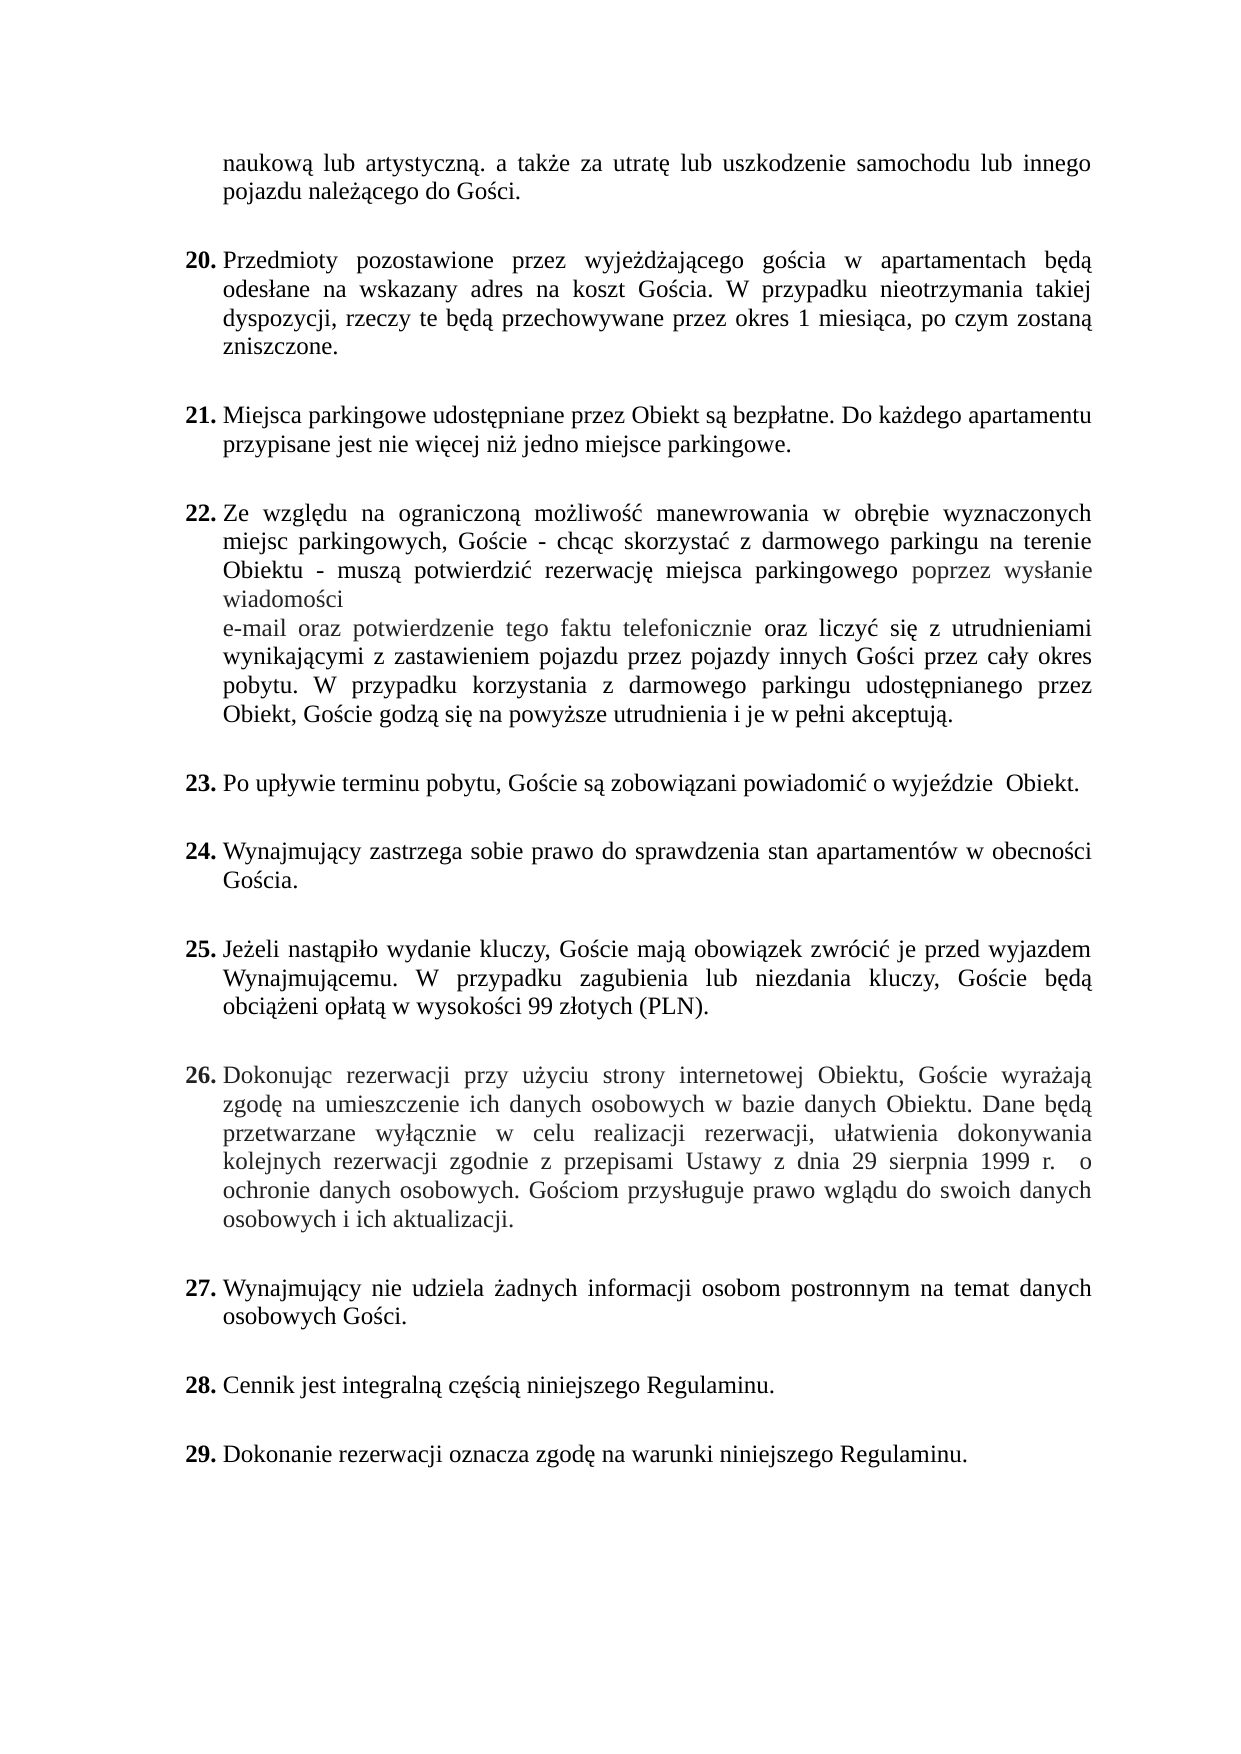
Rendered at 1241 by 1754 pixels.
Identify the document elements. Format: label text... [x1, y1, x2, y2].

list Dokonując rezerwacji przy użyciu strony internetowej Obiektu, Goście wyrażają zgodę na umieszczenie ich danych osobowych w bazie danych Obiektu. Dane będą przetwarzane wyłącznie w celu realizacji rezerwacji, ułatwienia dokonywania kolejnych rezerwacji zgodnie z przepisami Ustawy z dnia 29 sierpnia 1999 r. o ochronie danych osobowych. Gościom przysługuje prawo wglądu do swoich danych osobowych i ich aktualizacji. [185, 1060, 1093, 1233]
list Miejsca parkingowe udostępniane przez Obiekt są bezpłatne. Do każdego apartamentu przypisane jest nie więcej niż jedno miejsce parkingowe. [185, 400, 1093, 458]
list Przedmioty pozostawione przez wyjeżdżającego gościa w apartamentach będą odesłane na wskazany adres na koszt Gościa. W przypadku nieotrzymania takiej dyspozycji, rzeczy te będą przechowywane przez okres 1 miesiąca, po czym zostaną zniszczone. [185, 245, 1093, 360]
list Po upływie terminu pobytu, Goście są zobowiązani powiadomić o wyjeździe Obiekt. [185, 768, 1093, 796]
list Ze względu na ograniczoną możliwość manewrowania w obrębie wyznaczonych miejsc parkingowych, Goście - chcąc skorzystać z darmowego parkingu na terenie Obiektu - muszą potwierdzić rezerwację miejsca parkingowego poprzez wysłanie wiadomości e-mail oraz potwierdzenie tego faktu telefonicznie oraz liczyć się z utrudnieniami wynikającymi z zastawieniem pojazdu przez pojazdy innych Gości przez cały okres pobytu. W przypadku korzystania z darmowego parkingu udostępnianego przez Obiekt, Goście godzą się na powyższe utrudnienia i je w pełni akceptują. [185, 498, 1093, 728]
list Jeżeli nastąpiło wydanie kluczy, Goście mają obowiązek zwrócić je przed wyjazdem Wynajmującemu. W przypadku zagubienia lub niezdania kluczy, Goście będą obciążeni opłatą w wysokości 99 złotych (PLN). [185, 934, 1093, 1020]
list Dokonanie rezerwacji oznacza zgodę na warunki niniejszego Regulaminu. [185, 1439, 1093, 1468]
list Wynajmujący zastrzega sobie prawo do sprawdzenia stan apartamentów w obecności Gościa. [185, 836, 1093, 894]
list Wynajmujący nie udziela żadnych informacji osobom postronnym na temat danych osobowych Gości. [185, 1273, 1093, 1330]
list naukową lub artystyczną. a także za utratę lub uszkodzenie samochodu lub innego pojazdu należącego do Gości. [185, 148, 1093, 205]
list Cennik jest integralną częścią niniejszego Regulaminu. [185, 1370, 1093, 1399]
